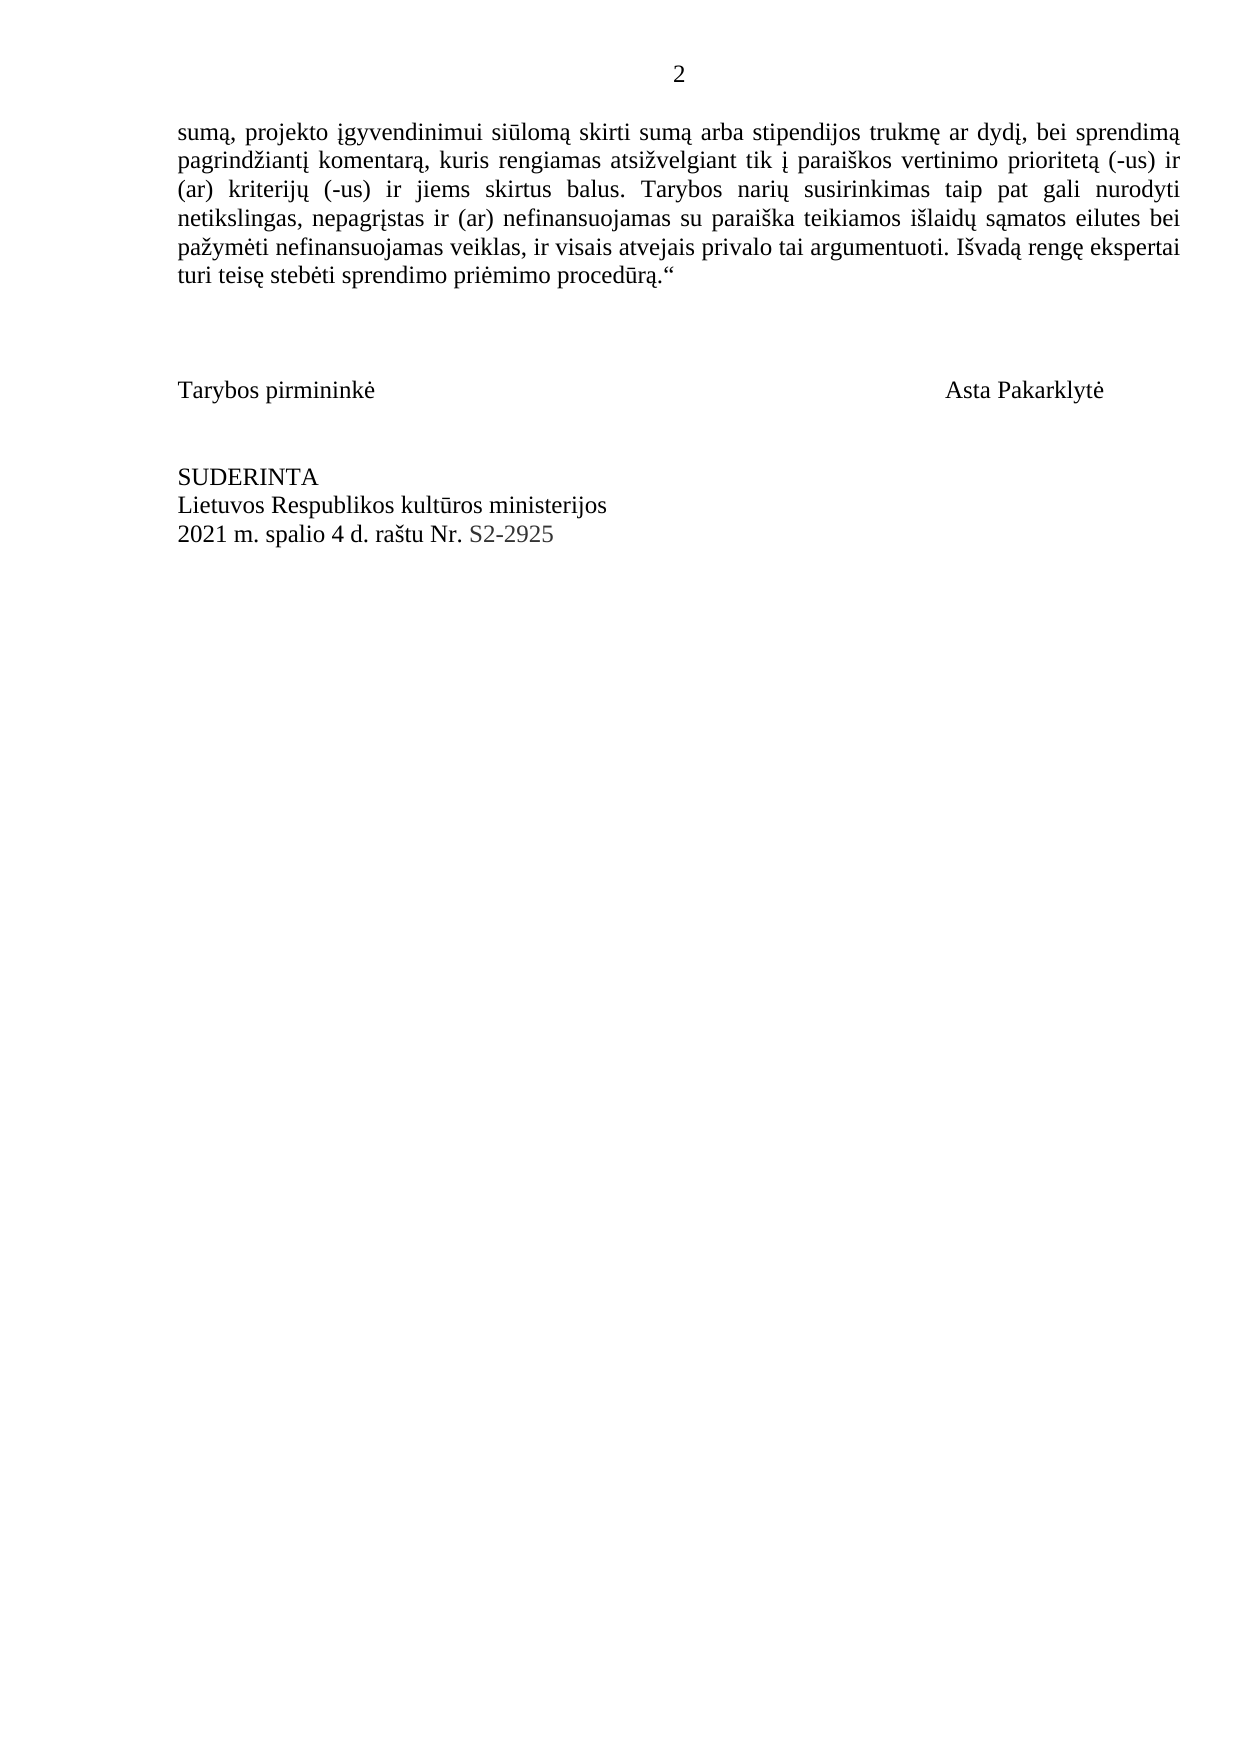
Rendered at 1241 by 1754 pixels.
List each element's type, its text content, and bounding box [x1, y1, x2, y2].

text Tarybos pirmininkė Asta Pakarklytė [177, 375, 1181, 404]
text Lietuvos Respublikos kultūros ministerijos [177, 490, 1181, 519]
text SUDERINTA [177, 462, 1181, 490]
text 2021 m. spalio 4 d. raštu Nr. S2-2925 [177, 519, 1181, 548]
text sumą, projekto įgyvendinimui siūlomą skirti sumą arba stipendijos trukmę ar dydį, bei sprendimą pagrindžiantį komentarą, kuris rengiamas atsižvelgiant tik į paraiškos vertinimo prioritetą (-us) ir (ar) kriterijų (-us) ir jiems skirtus balus. Tarybos narių susirinkimas taip pat gali nurodyti netikslingas, nepagrįstas ir (ar) nefinansuojamas su paraiška teikiamos išlaidų sąmatos eilutes bei pažymėti nefinansuojamas veiklas, ir visais atvejais privalo tai argumentuoti. Išvadą rengę ekspertai turi teisę stebėti sprendimo priėmimo procedūrą.“ [177, 117, 1181, 289]
